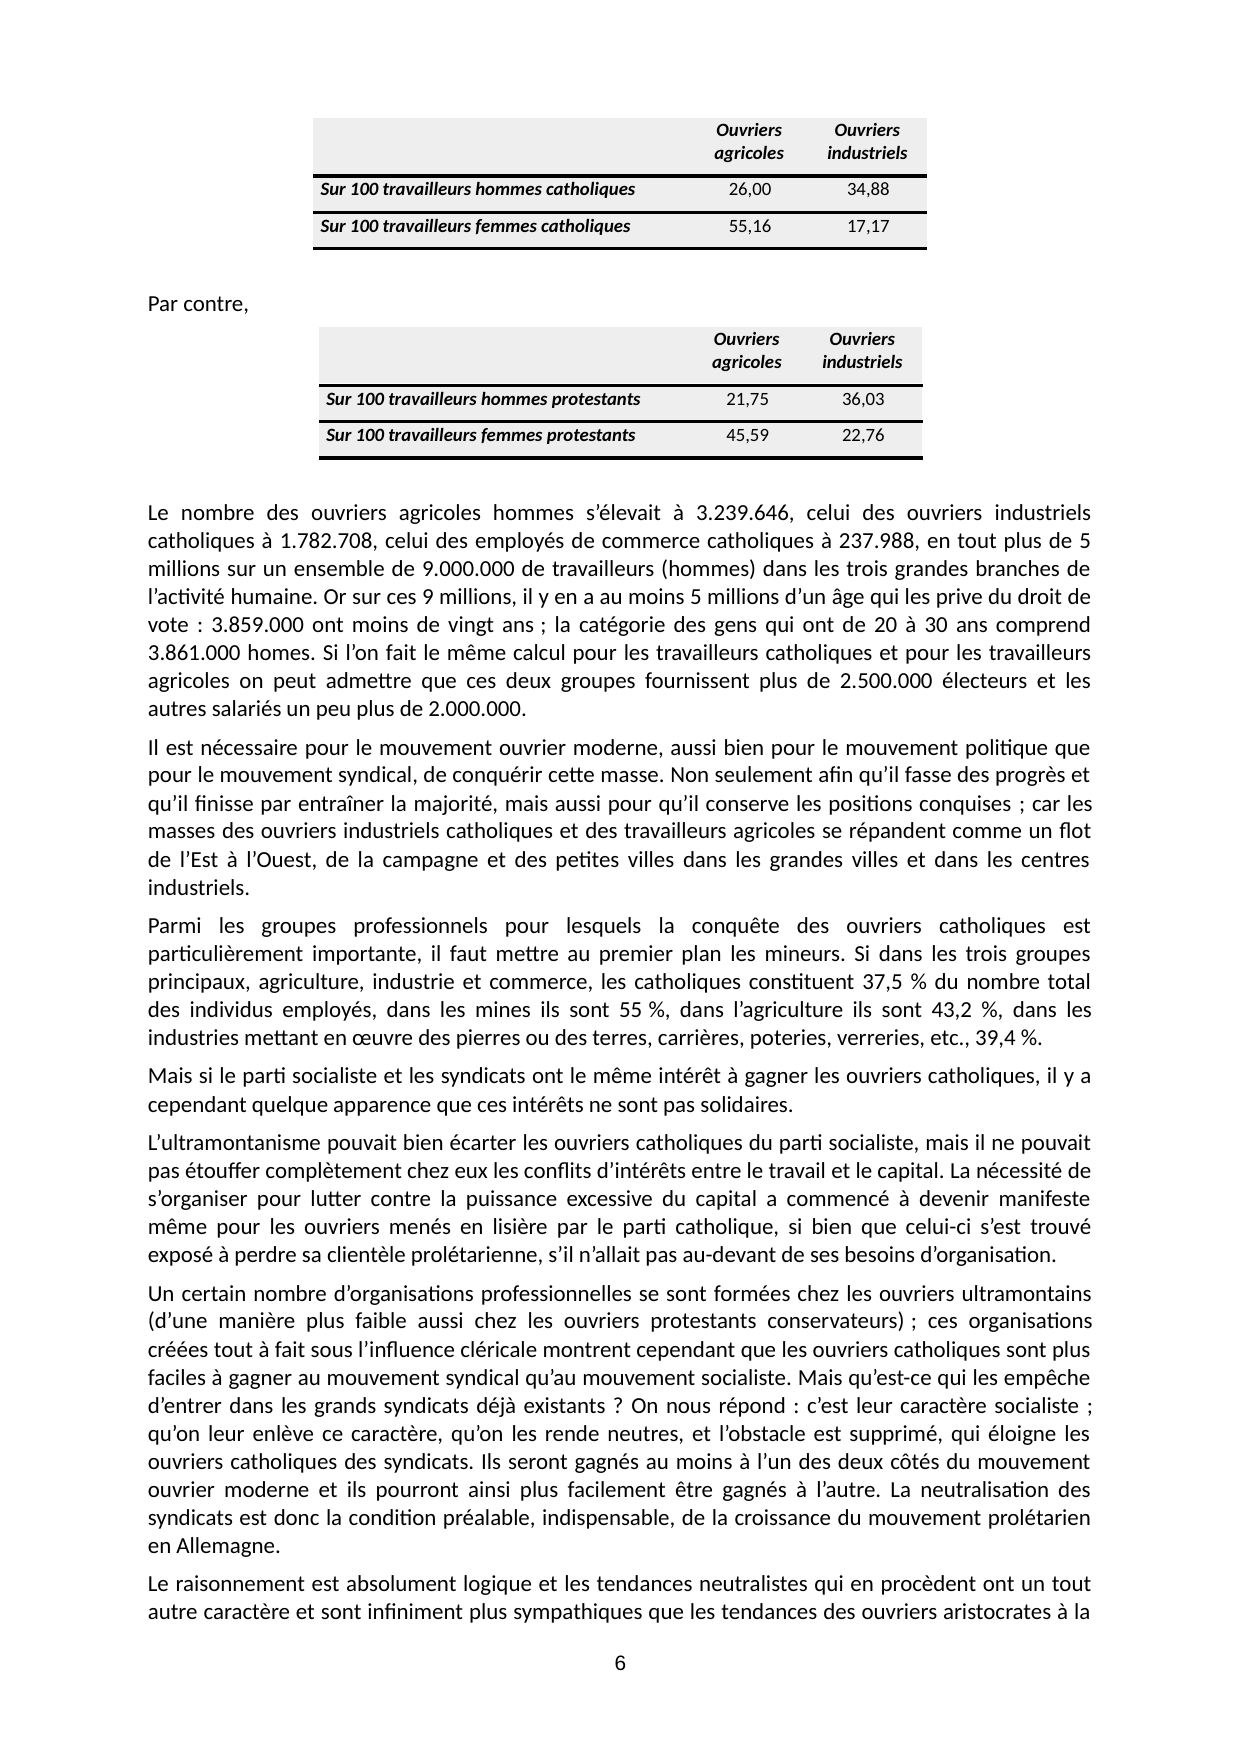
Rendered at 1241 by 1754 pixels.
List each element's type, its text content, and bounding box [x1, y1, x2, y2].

table_cell 26,00 [691, 178, 809, 211]
table_cell 45,59 [691, 423, 804, 456]
text Le nombre des ouvriers agricoles hommes s’élevait à 3.239.646, celui des ouvriers industriels catholiques à 1.782.708, celui des employés de commerce catholiques à 237.988, en tout plus de 5 millions sur un ensemble de 9.000.000 de travailleurs (hommes) dans les trois grandes branches de l’activité humaine. Or sur ces 9 millions, il y en a au moins 5 millions d’un âge qui les prive du droit de vote : 3.859.000 ont moins de vingt ans ; la catégorie des gens qui ont de 20 à 30 ans comprend 3.861.000 homes. Si l’on fait le même calcul pour les travailleurs catholiques et pour les travailleurs agricoles on peut admettre que ces deux groupes fournissent plus de 2.500.000 électeurs et les autres salariés un peu plus de 2.000.000. [148, 498, 1093, 722]
table_header [313, 118, 691, 174]
table_header Ouvriers industriels [809, 118, 927, 174]
table_cell Sur 100 travailleurs femmes protestants [319, 423, 691, 456]
table_cell 17,17 [809, 214, 927, 247]
table_cell 21,75 [691, 387, 804, 420]
text Par contre, [148, 289, 1093, 317]
table_header Ouvriers agricoles [691, 118, 809, 174]
table_cell 34,88 [809, 178, 927, 211]
text Un certain nombre d’organisations professionnelles se sont formées chez les ouvriers ultramontains (d’une manière plus faible aussi chez les ouvriers protestants conservateurs) ; ces organisations créées tout à fait sous l’influence cléricale montrent cependant que les ouvriers catholiques sont plus faciles à gagner au mouvement syndical qu’au mouvement socialiste. Mais qu’est-ce qui les empêche d’entrer dans les grands syndicats déjà existants ? On nous répond : c’est leur caractère socialiste ; qu’on leur enlève ce caractère, qu’on les rende neutres, et l’obstacle est supprimé, qui éloigne les ouvriers catholiques des syndicats. Ils seront gagnés au moins à l’un des deux côtés du mouvement ouvrier moderne et ils pourront ainsi plus facilement être gagnés à l’autre. La neutralisation des syndicats est donc la condition préalable, indispensable, de la croissance du mouvement prolétarien en Allemagne. [148, 1279, 1093, 1559]
table_header Ouvriers industriels [804, 327, 922, 383]
table_cell 36,03 [804, 387, 922, 420]
table_cell 55,16 [691, 214, 809, 247]
text Mais si le parti socialiste et les syndicats ont le même intérêt à gagner les ouvriers catholiques, il y a cependant quelque apparence que ces intérêts ne sont pas solidaires. [148, 1062, 1093, 1118]
text L’ultramontanisme pouvait bien écarter les ouvriers catholiques du parti socialiste, mais il ne pouvait pas étouffer complètement chez eux les conflits d’intérêts entre le travail et le capital. La nécessité de s’organiser pour lutter contre la puissance excessive du capital a commencé à devenir manifeste même pour les ouvriers menés en lisière par le parti catholique, si bien que celui-ci s’est trouvé exposé à perdre sa clientèle prolétarienne, s’il n’allait pas au-devant de ses besoins d’organisation. [148, 1128, 1093, 1268]
table_cell 22,76 [804, 423, 922, 456]
text Parmi les groupes professionnels pour lesquels la conquête des ouvriers catholiques est particulièrement importante, il faut mettre au premier plan les mineurs. Si dans les trois groupes principaux, agriculture, industrie et commerce, les catholiques constituent 37,5 % du nombre total des individus employés, dans les mines ils sont 55 %, dans l’agriculture ils sont 43,2 %, dans les industries mettant en œuvre des pierres ou des terres, carrières, poteries, verreries, etc., 39,4 %. [148, 911, 1093, 1051]
table_cell Sur 100 travailleurs hommes catholiques [313, 178, 691, 211]
table_header Ouvriers agricoles [691, 327, 804, 383]
table_cell Sur 100 travailleurs hommes protestants [319, 387, 691, 420]
table_cell Sur 100 travailleurs femmes catholiques [313, 214, 691, 247]
text Il est nécessaire pour le mouvement ouvrier moderne, aussi bien pour le mouvement politique que pour le mouvement syndical, de conquérir cette masse. Non seulement afin qu’il fasse des progrès et qu’il finisse par entraîner la majorité, mais aussi pour qu’il conserve les positions conquises ; car les masses des ouvriers industriels catholiques et des travailleurs agricoles se répandent comme un flot de l’Est à l’Ouest, de la campagne et des petites villes dans les grandes villes et dans les centres industriels. [148, 733, 1093, 901]
table_header [319, 327, 691, 383]
text Le raisonnement est absolument logique et les tendances neutralistes qui en procèdent ont un tout autre caractère et sont infiniment plus sympathiques que les tendances des ouvriers aristocrates à la [148, 1569, 1093, 1625]
